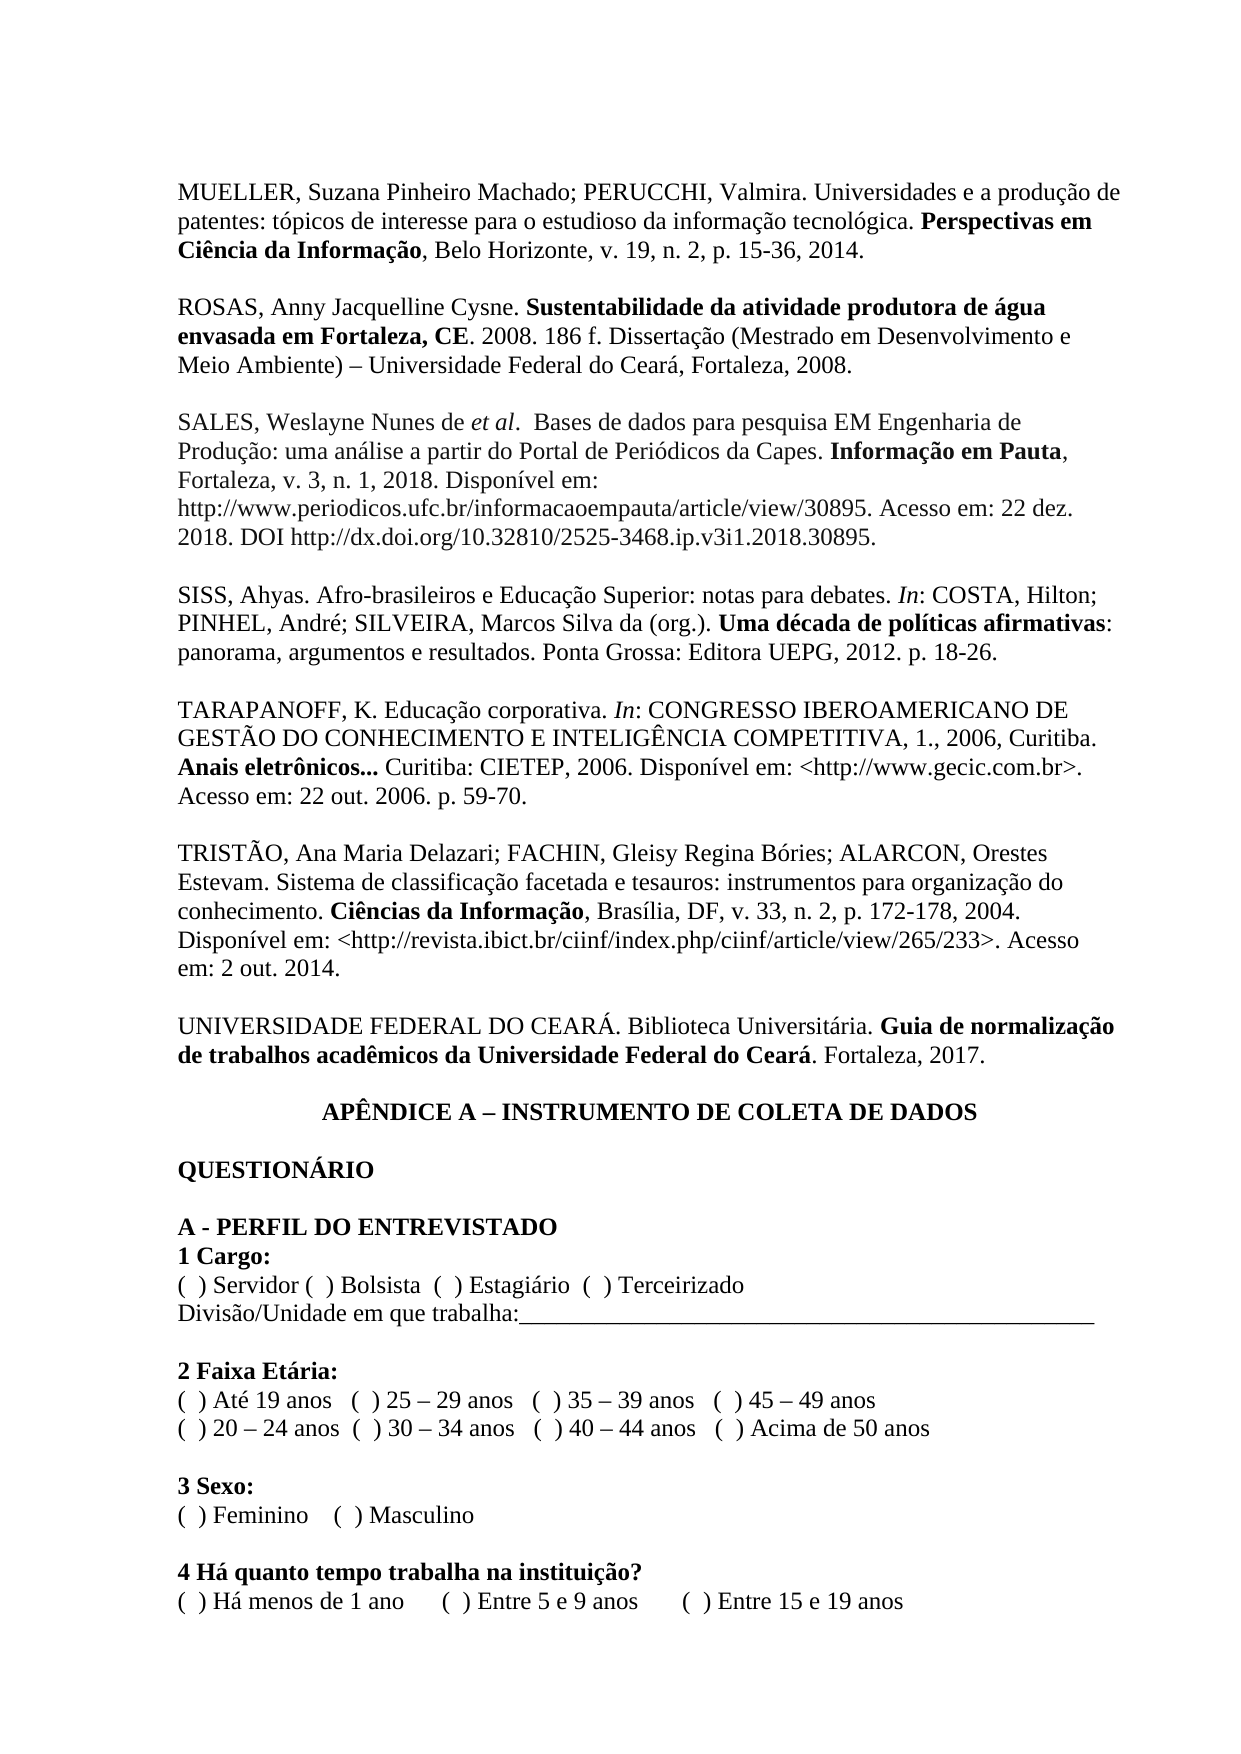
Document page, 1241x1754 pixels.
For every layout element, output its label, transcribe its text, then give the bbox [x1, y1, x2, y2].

text ( ) Feminino ( ) Masculino [177, 1500, 1122, 1528]
text ( ) Até 19 anos ( ) 25 – 29 anos ( ) 35 – 39 anos ( ) 45 – 49 anos [177, 1385, 1122, 1413]
text TRISTÃO, Ana Maria Delazari; FACHIN, Gleisy Regina Bóries; ALARCON, Orestes Estevam. Sistema de classificação facetada e tesauros: instrumentos para organização do conhecimento. Ciências da Informação, Brasília, DF, v. 33, n. 2, p. 172-178, 2004. Disponível em: <http://revista.ibict.br/ciinf/index.php/ciinf/article/view/265/233>. Acesso em: 2 out. 2014. [177, 838, 1122, 982]
text 2 Faixa Etária: [177, 1356, 1122, 1385]
text ( ) 20 – 24 anos ( ) 30 – 34 anos ( ) 40 – 44 anos ( ) Acima de 50 anos [177, 1413, 1122, 1442]
text SALES, Weslayne Nunes de et al. Bases de dados para pesquisa EM Engenharia de Produção: uma análise a partir do Portal de Periódicos da Capes. Informação em Pauta, Fortaleza, v. 3, n. 1, 2018. Disponível em: http://www.periodicos.ufc.br/informacaoempauta/article/view/30895. Acesso em: 22 dez. 2018. DOI http://dx.doi.org/10.32810/2525-3468.ip.v3i1.2018.30895. SISS, Ahyas. Afro-brasileiros e Educação Superior: notas para debates. In: COSTA, Hilton; PINHEL, André; SILVEIRA, Marcos Silva da (org.). Uma década de políticas afirmativas: panorama, argumentos e resultados. Ponta Grossa: Editora UEPG, 2012. p. 18-26. [177, 407, 1122, 666]
text ( ) Servidor ( ) Bolsista ( ) Estagiário ( ) Terceirizado [177, 1270, 1122, 1298]
text 3 Sexo: [177, 1471, 1122, 1500]
text QUESTIONÁRIO [177, 1155, 1122, 1183]
text APÊNDICE A – INSTRUMENTO DE COLETA DE DADOS [177, 1097, 1122, 1126]
text ROSAS, Anny Jacquelline Cysne. Sustentabilidade da atividade produtora de água envasada em Fortaleza, CE. 2008. 186 f. Dissertação (Mestrado em Desenvolvimento e Meio Ambiente) – Universidade Federal do Ceará, Fortaleza, 2008. [177, 292, 1122, 378]
text 4 Há quanto tempo trabalha na instituição? [177, 1557, 1122, 1586]
text MUELLER, Suzana Pinheiro Machado; PERUCCHI, Valmira. Universidades e a produção de patentes: tópicos de interesse para o estudioso da informação tecnológica. Perspectivas em Ciência da Informação, Belo Horizonte, v. 19, n. 2, p. 15-36, 2014. [177, 177, 1122, 263]
text TARAPANOFF, K. Educação corporativa. In: CONGRESSO IBEROAMERICANO DE GESTÃO DO CONHECIMENTO E INTELIGÊNCIA COMPETITIVA, 1., 2006, Curitiba. Anais eletrônicos... Curitiba: CIETEP, 2006. Disponível em: <http://www.gecic.com.br>. Acesso em: 22 out. 2006. p. 59-70. [177, 695, 1122, 810]
text 1 Cargo: [177, 1241, 1122, 1270]
text Divisão/Unidade em que trabalha:______________________________________________ [177, 1298, 1122, 1327]
text UNIVERSIDADE FEDERAL DO CEARÁ. Biblioteca Universitária. Guia de normalização de trabalhos acadêmicos da Universidade Federal do Ceará. Fortaleza, 2017. [177, 1011, 1122, 1068]
text A - PERFIL DO ENTREVISTADO [177, 1212, 1122, 1241]
text ( ) Há menos de 1 ano ( ) Entre 5 e 9 anos ( ) Entre 15 e 19 anos [177, 1586, 1122, 1615]
